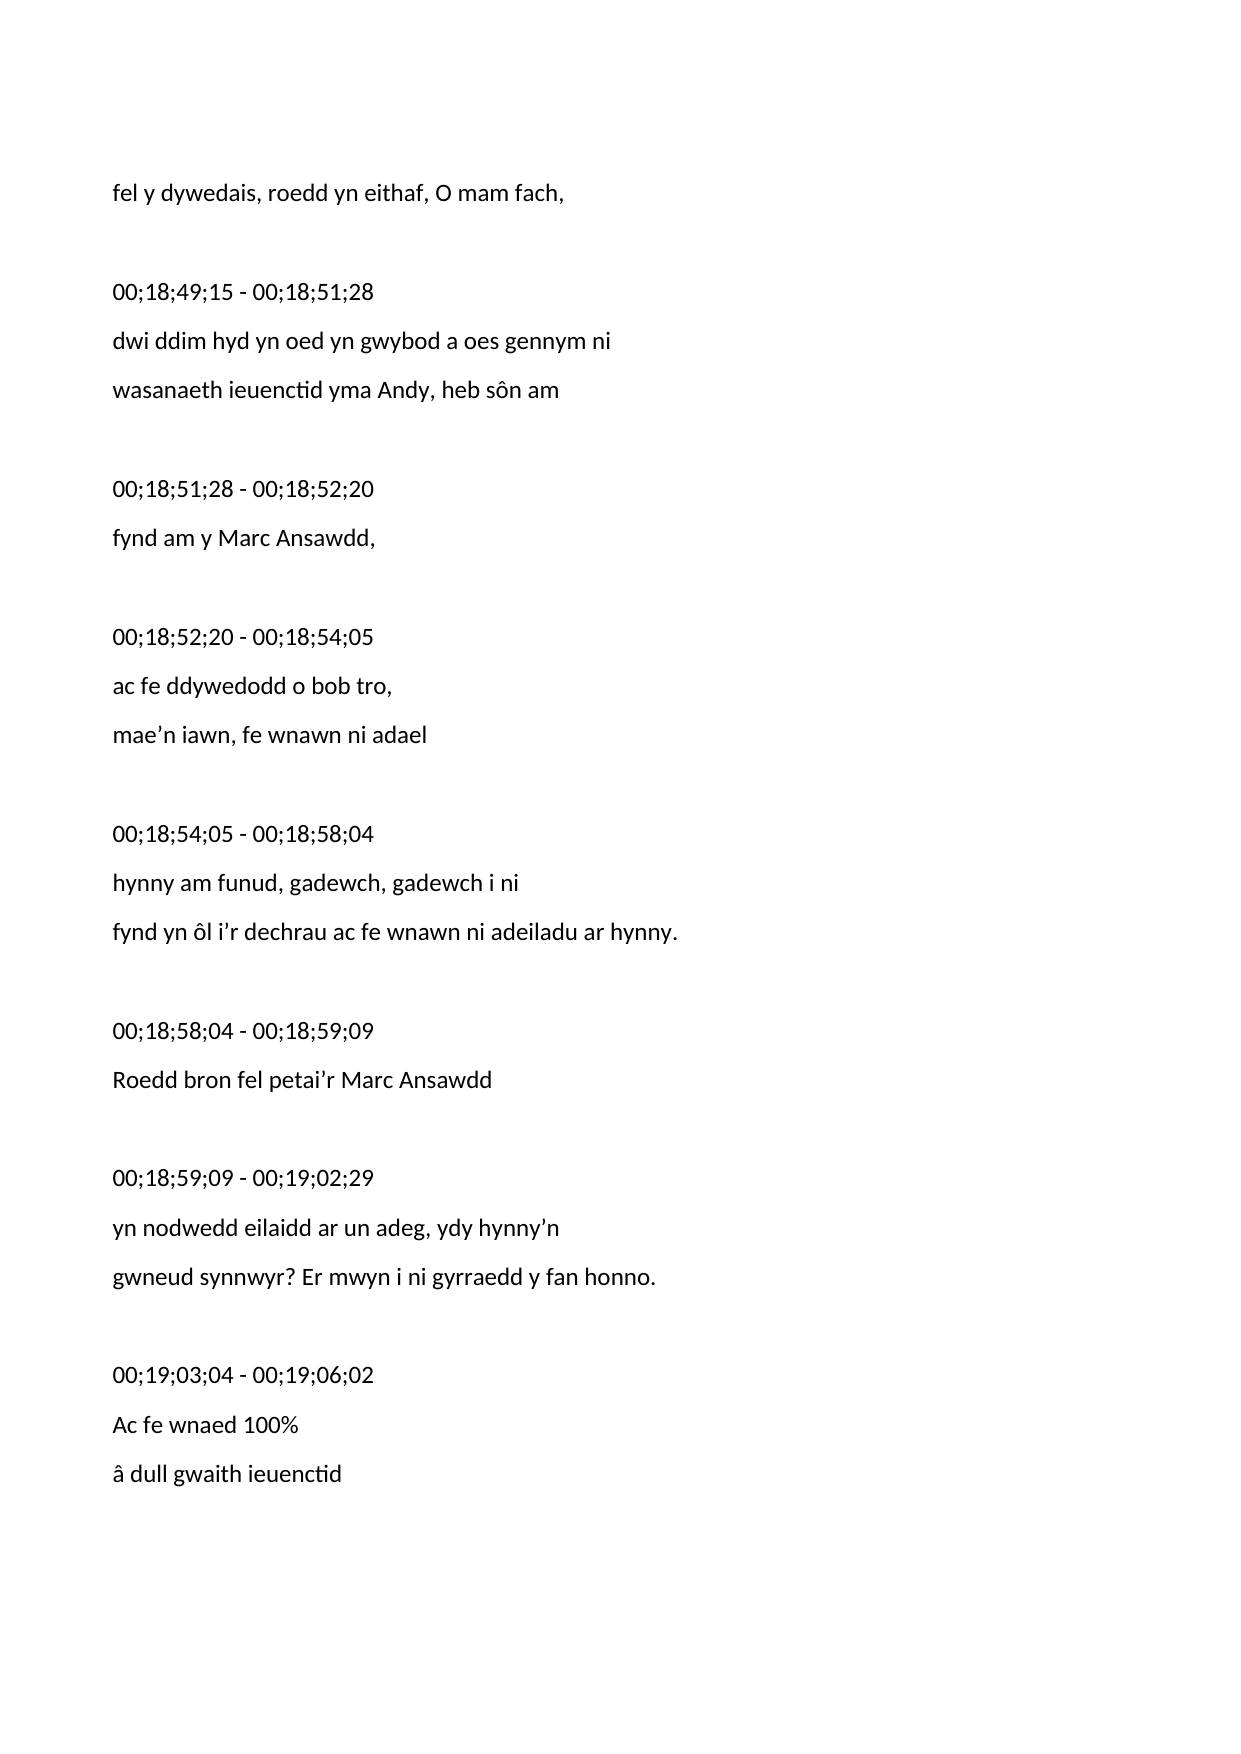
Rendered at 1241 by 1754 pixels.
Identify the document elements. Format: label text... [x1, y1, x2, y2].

text 00;18;49;15 - 00;18;51;28 [112, 276, 1128, 306]
text yn nodwedd eilaidd ar un adeg, ydy hynny’n [112, 1212, 1128, 1242]
text wasanaeth ieuenctid yma Andy, heb sôn am [112, 374, 1128, 405]
text fel y dywedais, roedd yn eithaf, O mam fach, [112, 177, 1128, 208]
text ac fe ddywedodd o bob tro, [112, 670, 1128, 700]
text 00;19;03;04 - 00;19;06;02 [112, 1360, 1128, 1390]
text fynd am y Marc Ansawdd, [112, 522, 1128, 553]
text 00;18;52;20 - 00;18;54;05 [112, 621, 1128, 651]
text Ac fe wnaed 100% [112, 1409, 1128, 1439]
text gwneud synnwyr? Er mwyn i ni gyrraedd y fan honno. [112, 1261, 1128, 1292]
text dwi ddim hyd yn oed yn gwybod a oes gennym ni [112, 325, 1128, 356]
text hynny am funud, gadewch, gadewch i ni [112, 867, 1128, 897]
text Roedd bron fel petai’r Marc Ansawdd [112, 1064, 1128, 1094]
text 00;18;59;09 - 00;19;02;29 [112, 1163, 1128, 1193]
text mae’n iawn, fe wnawn ni adael [112, 719, 1128, 750]
text 00;18;58;04 - 00;18;59;09 [112, 1015, 1128, 1045]
text 00;18;54;05 - 00;18;58;04 [112, 818, 1128, 848]
text 00;18;51;28 - 00;18;52;20 [112, 473, 1128, 503]
text â dull gwaith ieuenctid [112, 1458, 1128, 1489]
text fynd yn ôl i’r dechrau ac fe wnawn ni adeiladu ar hynny. [112, 916, 1128, 947]
